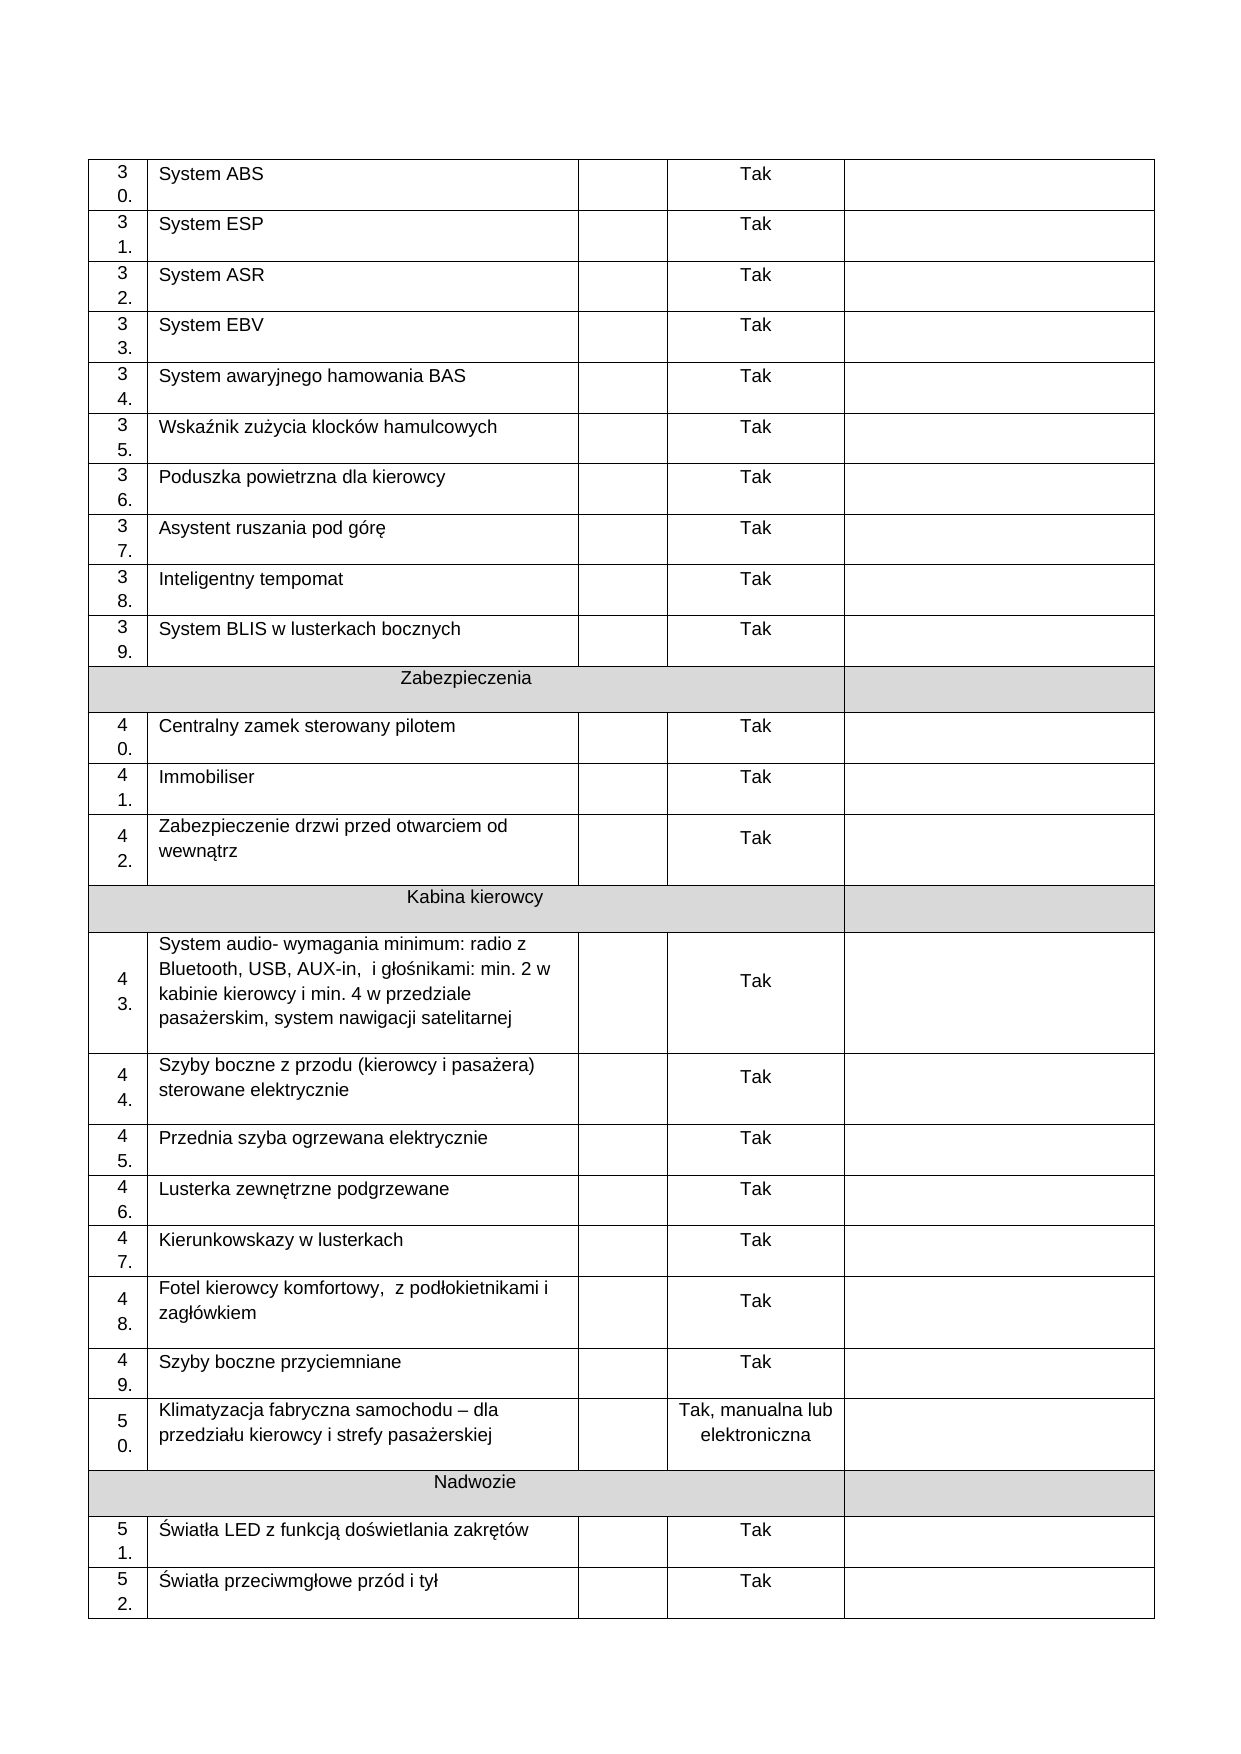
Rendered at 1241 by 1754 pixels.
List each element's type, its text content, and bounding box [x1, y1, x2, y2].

table_cell Tak, manualna lub elektroniczna [668, 1399, 844, 1469]
table_cell [845, 1277, 1154, 1347]
table_cell Inteligentny tempomat [148, 565, 578, 615]
table_cell Tak [668, 414, 844, 463]
table_cell [89, 160, 147, 210]
table_cell [845, 1399, 1154, 1469]
table_cell [845, 764, 1154, 813]
table_cell System ABS [148, 160, 578, 210]
table_cell [845, 160, 1154, 210]
table_cell Asystent ruszania pod górę [148, 515, 578, 564]
table_cell [579, 815, 667, 885]
table_cell [579, 616, 667, 666]
table_cell [845, 1176, 1154, 1225]
table_cell Immobiliser [148, 764, 578, 813]
table_cell Tak [668, 616, 844, 666]
table_cell [845, 713, 1154, 763]
table_cell Tak [668, 1125, 844, 1175]
table_cell [579, 933, 667, 1053]
table_cell [579, 1349, 667, 1398]
table_cell Klimatyzacja fabryczna samochodu – dla przedziału kierowcy i strefy pasażerskiej [148, 1399, 578, 1469]
table_cell Tak [668, 1517, 844, 1567]
table_cell Lusterka zewnętrzne podgrzewane [148, 1176, 578, 1225]
table_cell System audio- wymagania minimum: radio z Bluetooth, USB, AUX-in, i głośnikami: min. 2 w kabinie kierowcy i min. 4 w przedziale pasażerskim, system nawigacji satelitarnej [148, 933, 578, 1053]
table_cell Tak [668, 565, 844, 615]
table_cell [579, 1125, 667, 1175]
table_cell Tak [668, 764, 844, 813]
table_cell Tak [668, 1568, 844, 1617]
table_cell System ASR [148, 262, 578, 311]
table_cell [845, 1517, 1154, 1567]
table_cell Tak [668, 933, 844, 1053]
table_cell [579, 515, 667, 564]
table_cell [89, 1399, 147, 1469]
table_cell Tak [668, 160, 844, 210]
table_cell [579, 414, 667, 463]
table_cell Szyby boczne z przodu (kierowcy i pasażera) sterowane elektrycznie [148, 1054, 578, 1124]
table_cell [845, 464, 1154, 514]
table_cell [579, 211, 667, 261]
table_cell [579, 713, 667, 763]
table_cell [89, 1517, 147, 1567]
table_cell Tak [668, 464, 844, 514]
table_cell [89, 464, 147, 514]
table_cell Tak [668, 713, 844, 763]
table_cell [89, 262, 147, 311]
table_cell [845, 1471, 1154, 1516]
table_cell [579, 565, 667, 615]
table_cell [579, 1568, 667, 1617]
table_cell [845, 933, 1154, 1053]
table_cell [579, 1054, 667, 1124]
table_cell [845, 667, 1154, 712]
table_cell Tak [668, 515, 844, 564]
table_cell [845, 815, 1154, 885]
table_cell Zabezpieczenie drzwi przed otwarciem od wewnątrz [148, 815, 578, 885]
table_cell [579, 764, 667, 813]
table_cell Kierunkowskazy w lusterkach [148, 1226, 578, 1276]
table_cell Tak [668, 211, 844, 261]
table_cell [845, 565, 1154, 615]
table_cell System BLIS w lusterkach bocznych [148, 616, 578, 666]
table_cell Światła LED z funkcją doświetlania zakrętów [148, 1517, 578, 1567]
table_cell [89, 1176, 147, 1225]
table_cell [845, 1125, 1154, 1175]
table_cell [89, 1125, 147, 1175]
table_cell [579, 312, 667, 362]
table_cell [89, 764, 147, 813]
table_cell [89, 1277, 147, 1347]
table_cell Przednia szyba ogrzewana elektrycznie [148, 1125, 578, 1175]
table_cell Szyby boczne przyciemniane [148, 1349, 578, 1398]
table_cell [579, 363, 667, 412]
table_cell [845, 414, 1154, 463]
table_cell [845, 211, 1154, 261]
table_cell Fotel kierowcy komfortowy, z podłokietnikami i zagłówkiem [148, 1277, 578, 1347]
table_cell [845, 886, 1154, 932]
table_cell Tak [668, 363, 844, 412]
table_cell System ESP [148, 211, 578, 261]
table_cell [89, 211, 147, 261]
table_cell [89, 565, 147, 615]
table_cell [89, 1349, 147, 1398]
table_cell Tak [668, 1349, 844, 1398]
table_cell Kabina kierowcy [89, 886, 844, 932]
table_cell [89, 414, 147, 463]
table_cell [579, 262, 667, 311]
table_cell [845, 363, 1154, 412]
table_cell [89, 312, 147, 362]
table_cell [845, 1349, 1154, 1398]
table_cell Tak [668, 1054, 844, 1124]
table_cell Tak [668, 815, 844, 885]
table_cell [579, 160, 667, 210]
table_cell [579, 1399, 667, 1469]
table_cell [89, 713, 147, 763]
table_cell Tak [668, 1277, 844, 1347]
table_cell [89, 363, 147, 412]
table_cell [89, 515, 147, 564]
table_cell Zabezpieczenia [89, 667, 844, 712]
table_cell [845, 1568, 1154, 1617]
table_cell Centralny zamek sterowany pilotem [148, 713, 578, 763]
table_cell [579, 1176, 667, 1225]
table_cell [579, 1517, 667, 1567]
table_cell [89, 616, 147, 666]
table_cell [845, 1226, 1154, 1276]
table_cell Tak [668, 312, 844, 362]
table_cell [845, 515, 1154, 564]
table_cell Tak [668, 1226, 844, 1276]
table_cell [845, 312, 1154, 362]
table_cell [845, 262, 1154, 311]
table_cell Światła przeciwmgłowe przód i tył [148, 1568, 578, 1617]
table_cell [579, 1277, 667, 1347]
table_cell [579, 1226, 667, 1276]
table_cell System awaryjnego hamowania BAS [148, 363, 578, 412]
table_cell Nadwozie [89, 1471, 844, 1516]
table_cell Tak [668, 1176, 844, 1225]
table_cell [89, 1226, 147, 1276]
table_cell Wskaźnik zużycia klocków hamulcowych [148, 414, 578, 463]
table_cell [579, 464, 667, 514]
table_cell [89, 815, 147, 885]
table_cell Tak [668, 262, 844, 311]
table_cell [845, 616, 1154, 666]
table_cell System EBV [148, 312, 578, 362]
table_cell Poduszka powietrzna dla kierowcy [148, 464, 578, 514]
table_cell [845, 1054, 1154, 1124]
table_cell [89, 1568, 147, 1617]
table_cell [89, 933, 147, 1053]
table_cell [89, 1054, 147, 1124]
